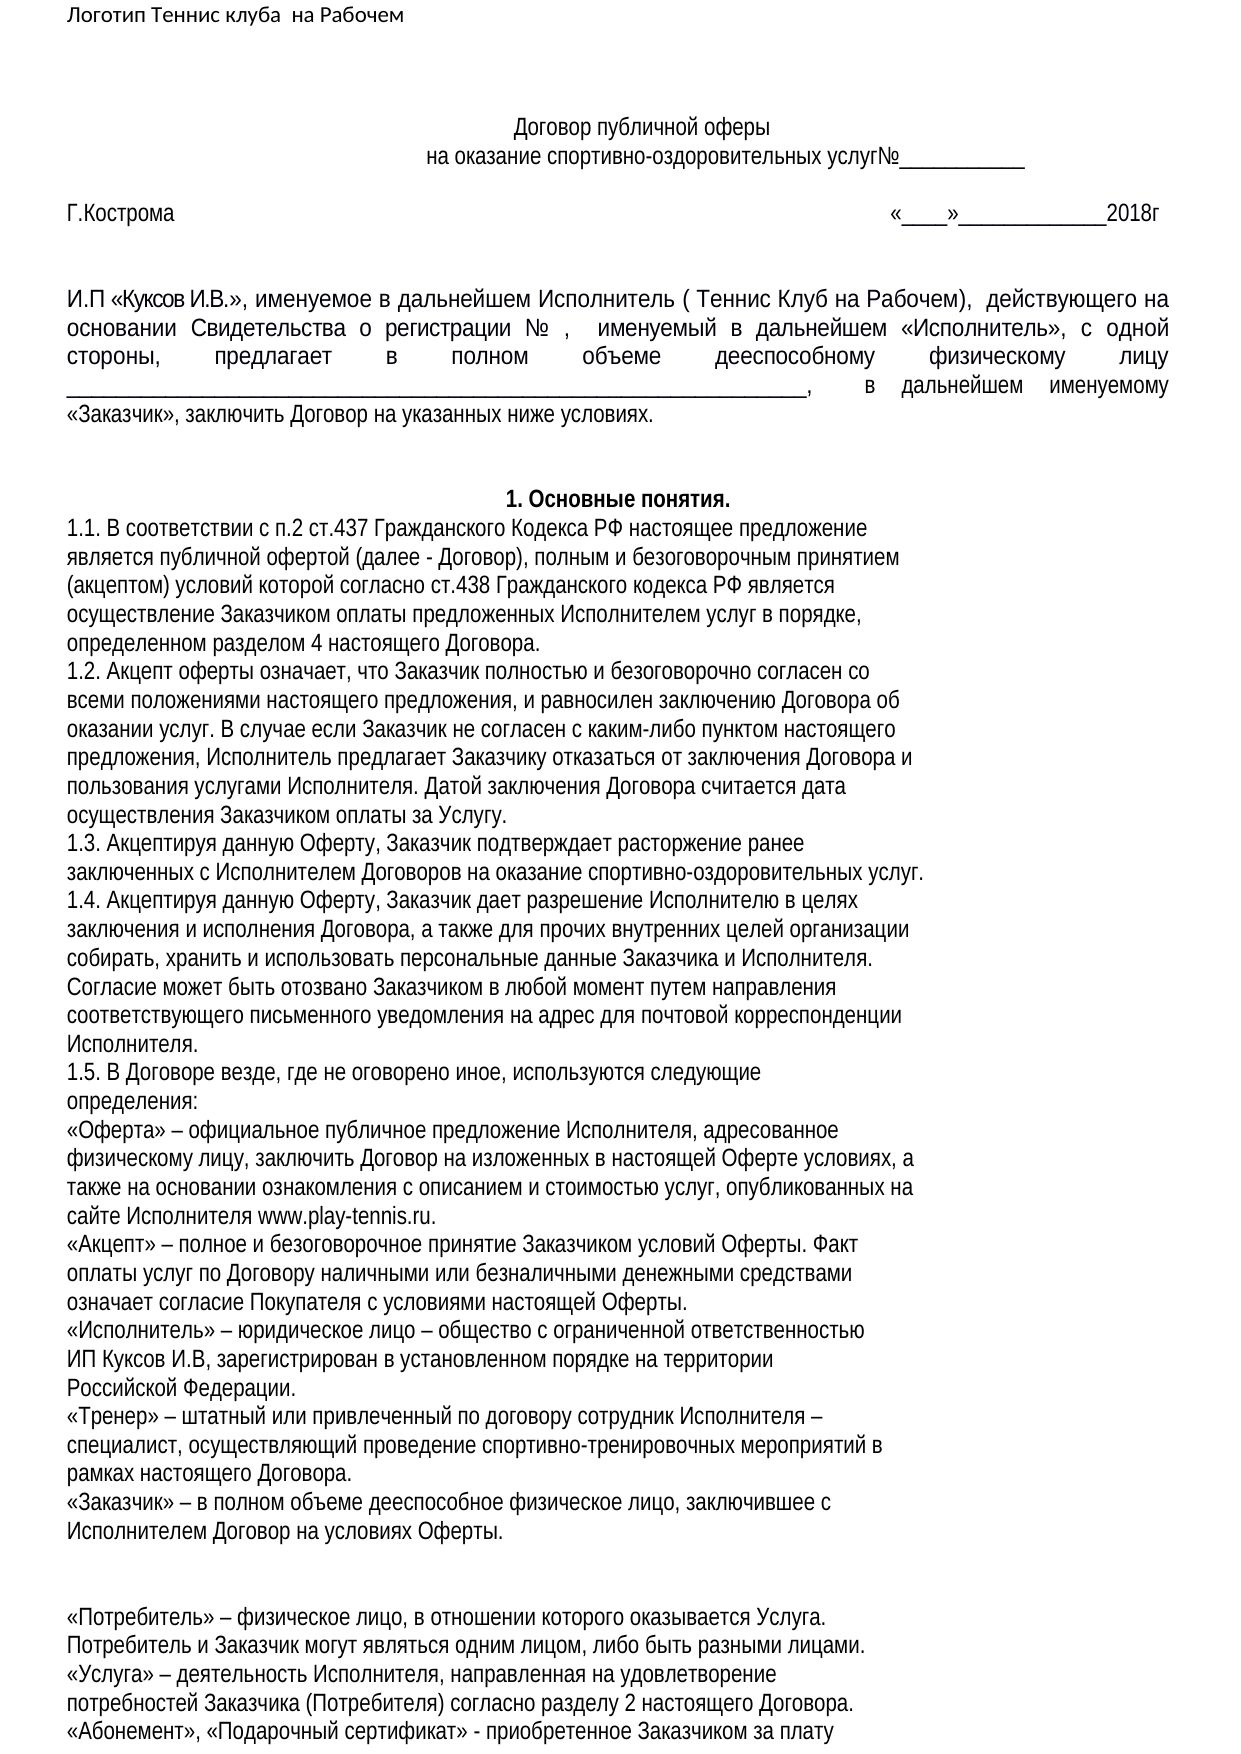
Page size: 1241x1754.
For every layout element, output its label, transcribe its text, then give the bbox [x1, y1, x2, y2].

text 1.3. Акцептируя данную Оферту, Заказчик подтверждает расторжение ранее [67, 828, 1169, 857]
text также на основании ознакомления с описанием и стоимостью услуг, опубликованных на [67, 1172, 1169, 1201]
text оплаты услуг по Договору наличными или безналичными денежными средствами [67, 1258, 1169, 1287]
text 1.4. Акцептируя данную Оферту, Заказчик дает разрешение Исполнителю в целях [67, 886, 1169, 914]
text Согласие может быть отозвано Заказчиком в любой момент путем направления [67, 971, 1169, 1000]
text Исполнителем Договор на условиях Оферты. [67, 1516, 1169, 1544]
text Российской Федерации. [67, 1372, 1169, 1401]
text осуществления Заказчиком оплаты за Услугу. [67, 799, 1169, 828]
text «Исполнитель» – юридическое лицо – общество с ограниченной ответственностью [67, 1315, 1169, 1344]
text специалист, осуществляющий проведение спортивно-тренировочных мероприятий в [67, 1430, 1169, 1458]
text пользования услугами Исполнителя. Датой заключения Договора считается дата [67, 771, 1169, 799]
text «Заказчик» – в полном объеме дееспособное физическое лицо, заключившее с [67, 1487, 1169, 1516]
text всеми положениями настоящего предложения, и равносилен заключению Договора об [67, 685, 1169, 714]
text (акцептом) условий которой согласно ст.438 Гражданского кодекса РФ является [67, 570, 1169, 599]
text 1. Основные понятия. [67, 484, 1169, 513]
text Договор публичной оферы [67, 112, 1169, 141]
text «Тренер» – штатный или привлеченный по договору сотрудник Исполнителя – [67, 1401, 1169, 1430]
text заключения и исполнения Договора, а также для прочих внутренних целей организации [67, 914, 1169, 943]
text заключенных с Исполнителем Договоров на оказание спортивно-оздоровительных услуг. [67, 857, 1169, 886]
text является публичной офертой (далее - Договор), полным и безоговорочным принятием [67, 542, 1169, 570]
text оказании услуг. В случае если Заказчик не согласен с каким-либо пунктом настоящего [67, 714, 1169, 742]
text 1.1. В соответствии с п.2 ст.437 Гражданского Кодекса РФ настоящее предложение [67, 513, 1169, 542]
text осуществление Заказчиком оплаты предложенных Исполнителем услуг в порядке, [67, 599, 1169, 628]
text «Оферта» – официальное публичное предложение Исполнителя, адресованное [67, 1115, 1169, 1143]
text рамках настоящего Договора. [67, 1458, 1169, 1487]
text «Акцепт» – полное и безоговорочное принятие Заказчиком условий Оферты. Факт [67, 1229, 1169, 1258]
text Логотип Теннис клуба на Рабочем [67, 0, 1169, 28]
text потребностей Заказчика (Потребителя) согласно разделу 2 настоящего Договора. [67, 1688, 1169, 1716]
text собирать, хранить и использовать персональные данные Заказчика и Исполнителя. [67, 943, 1169, 971]
text предложения, Исполнитель предлагает Заказчику отказаться от заключения Договора и [67, 742, 1169, 771]
text И.П «Куксов И.В.», именуемое в дальнейшем Исполнитель ( Теннис Клуб на Рабочем), действующего на основании Свидетельства о регистрации № , именуемый в дальнейшем «Исполнитель», с одной стороны, предлагает в полном объеме дееспособному физическому лицу ____________________________________________________________, в дальнейшем именуемому «Заказчик», заключить Договор на указанных ниже условиях. [67, 284, 1169, 427]
text означает согласие Покупателя с условиями настоящей Оферты. [67, 1287, 1169, 1315]
text Г.Кострома «____»_____________2018г [67, 198, 1169, 227]
text «Абонемент», «Подарочный сертификат» - приобретенное Заказчиком за плату [67, 1716, 1169, 1745]
text ИП Куксов И.В, зарегистрирован в установленном порядке на территории [67, 1344, 1169, 1372]
text 1.5. В Договоре везде, где не оговорено иное, используются следующие [67, 1057, 1169, 1086]
text на оказание спортивно-оздоровительных услуг№___________ [67, 141, 1169, 169]
text Исполнителя. [67, 1029, 1169, 1057]
text 1.2. Акцепт оферты означает, что Заказчик полностью и безоговорочно согласен со [67, 656, 1169, 685]
text сайте Исполнителя www.play-tennis.ru. [67, 1201, 1169, 1229]
text Потребитель и Заказчик могут являться одним лицом, либо быть разными лицами. [67, 1630, 1169, 1659]
text «Потребитель» – физическое лицо, в отношении которого оказывается Услуга. [67, 1602, 1169, 1630]
text определенном разделом 4 настоящего Договора. [67, 628, 1169, 656]
text определения: [67, 1086, 1169, 1115]
text «Услуга» – деятельность Исполнителя, направленная на удовлетворение [67, 1659, 1169, 1688]
text физическому лицу, заключить Договор на изложенных в настоящей Оферте условиях, а [67, 1143, 1169, 1172]
text соответствующего письменного уведомления на адрес для почтовой корреспонденции [67, 1000, 1169, 1029]
